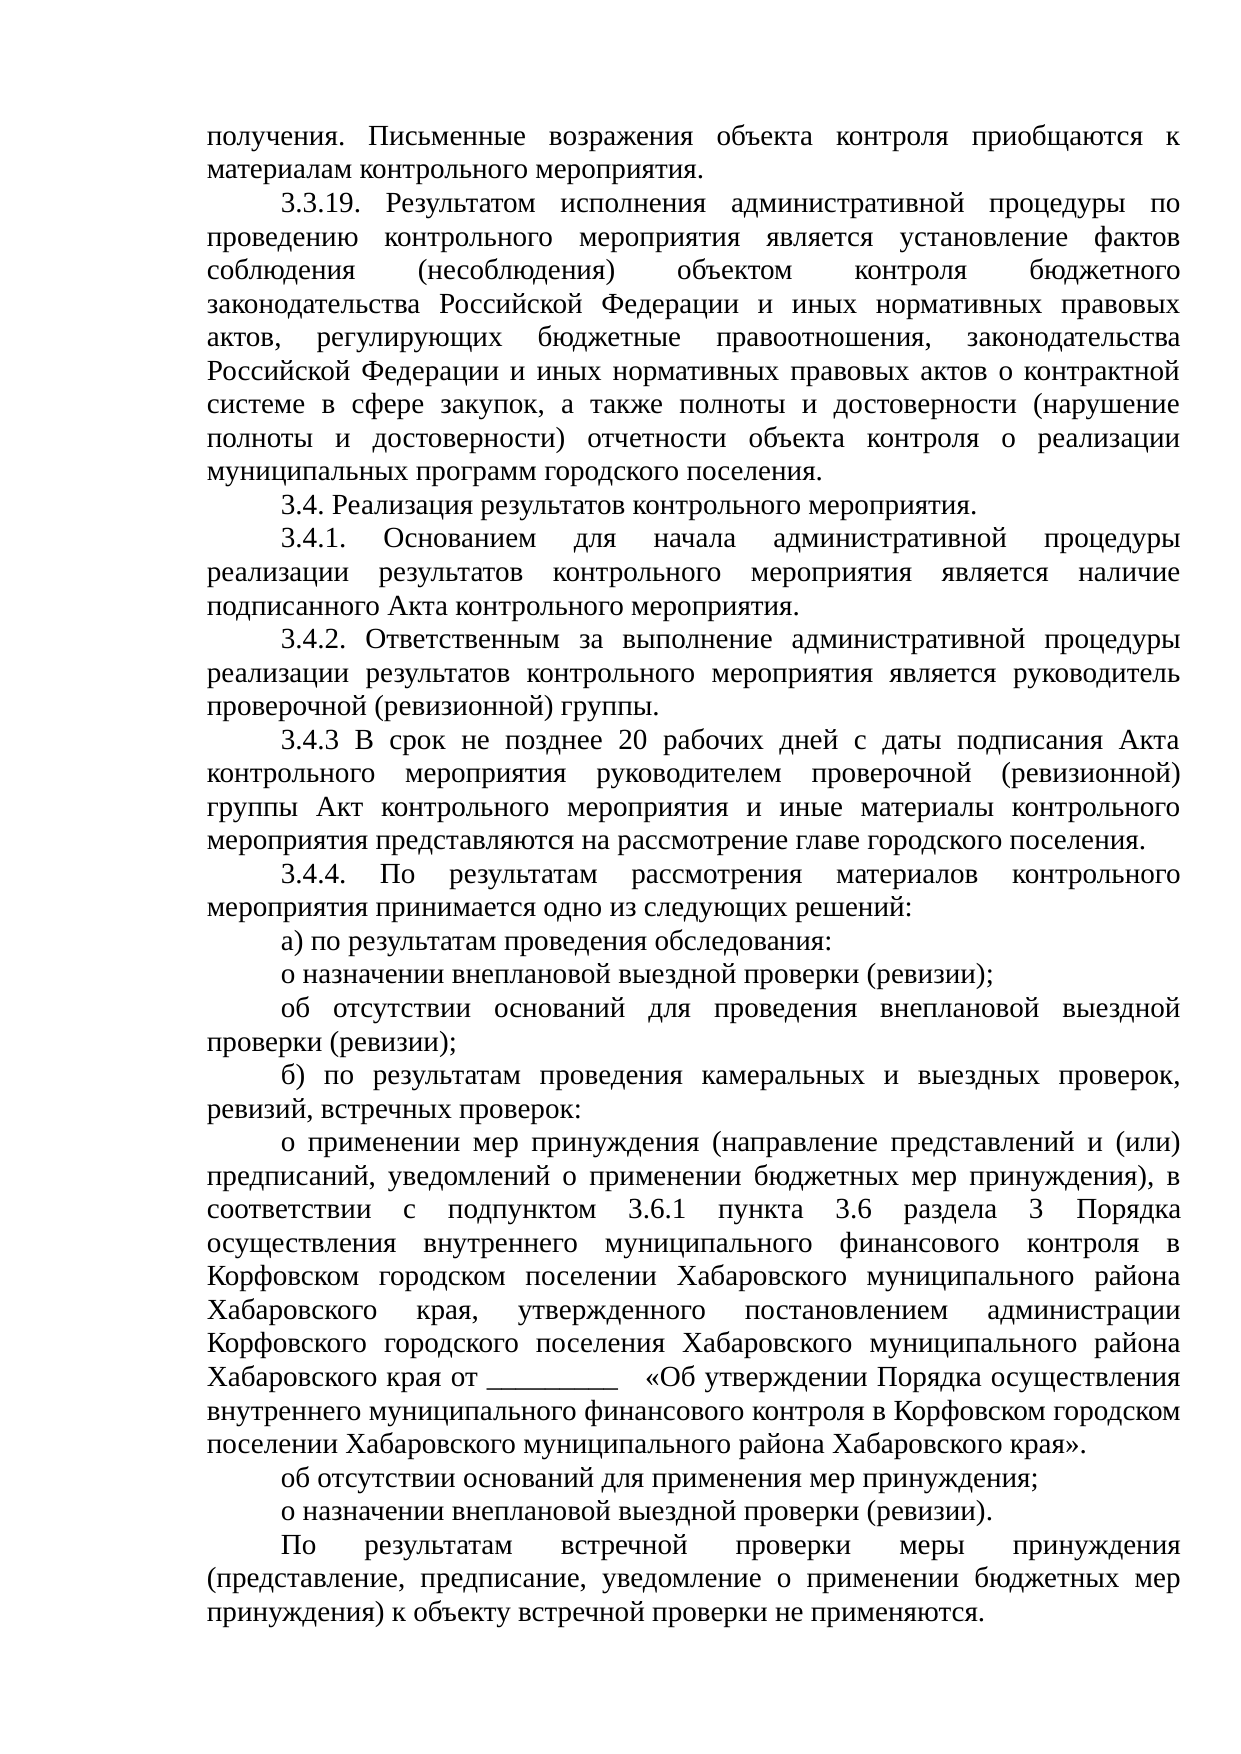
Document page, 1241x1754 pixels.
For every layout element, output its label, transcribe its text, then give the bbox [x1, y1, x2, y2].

text б) по результатам проведения камеральных и выездных проверок, ревизий, встречных проверок: [207, 1057, 1181, 1124]
text о назначении внеплановой выездной проверки (ревизии). [207, 1493, 1181, 1527]
text получения. Письменные возражения объекта контроля приобщаются к материалам контрольного мероприятия. [207, 118, 1181, 185]
text об отсутствии оснований для применения мер принуждения; [207, 1460, 1181, 1493]
text 3.4.3 В срок не позднее 20 рабочих дней с даты подписания Акта контрольного мероприятия руководителем проверочной (ревизионной) группы Акт контрольного мероприятия и иные материалы контрольного мероприятия представляются на рассмотрение главе городского поселения. [207, 722, 1181, 856]
text 3.4. Реализация результатов контрольного мероприятия. [207, 487, 1181, 521]
text 3.3.19. Результатом исполнения административной процедуры по проведению контрольного мероприятия является установление фактов соблюдения (несоблюдения) объектом контроля бюджетного законодательства Российской Федерации и иных нормативных правовых актов, регулирующих бюджетные правоотношения, законодательства Российской Федерации и иных нормативных правовых актов о контрактной системе в сфере закупок, а также полноты и достоверности (нарушение полноты и достоверности) отчетности объекта контроля о реализации муниципальных программ городского поселения. [207, 185, 1181, 487]
text а) по результатам проведения обследования: [207, 923, 1181, 957]
text о назначении внеплановой выездной проверки (ревизии); [207, 957, 1181, 990]
text 3.4.2. Ответственным за выполнение административной процедуры реализации результатов контрольного мероприятия является руководитель проверочной (ревизионной) группы. [207, 621, 1181, 722]
text об отсутствии оснований для проведения внеплановой выездной проверки (ревизии); [207, 990, 1181, 1057]
text По результатам встречной проверки меры принуждения (представление, предписание, уведомление о применении бюджетных мер принуждения) к объекту встречной проверки не применяются. [207, 1527, 1181, 1627]
text о применении мер принуждения (направление представлений и (или) предписаний, уведомлений о применении бюджетных мер принуждения), в соответствии с подпунктом 3.6.1 пункта 3.6 раздела 3 Порядка осуществления внутреннего муниципального финансового контроля в Корфовском городском поселении Хабаровского муниципального района Хабаровского края, утвержденного постановлением администрации Корфовского городского поселения Хабаровского муниципального района Хабаровского края от _________ «Об утверждении Порядка осуществления внутреннего муниципального финансового контроля в Корфовском городском поселении Хабаровского муниципального района Хабаровского края». [207, 1124, 1181, 1460]
text 3.4.1. Основанием для начала административной процедуры реализации результатов контрольного мероприятия является наличие подписанного Акта контрольного мероприятия. [207, 521, 1181, 621]
text 3.4.4. По результатам рассмотрения материалов контрольного мероприятия принимается одно из следующих решений: [207, 856, 1181, 923]
